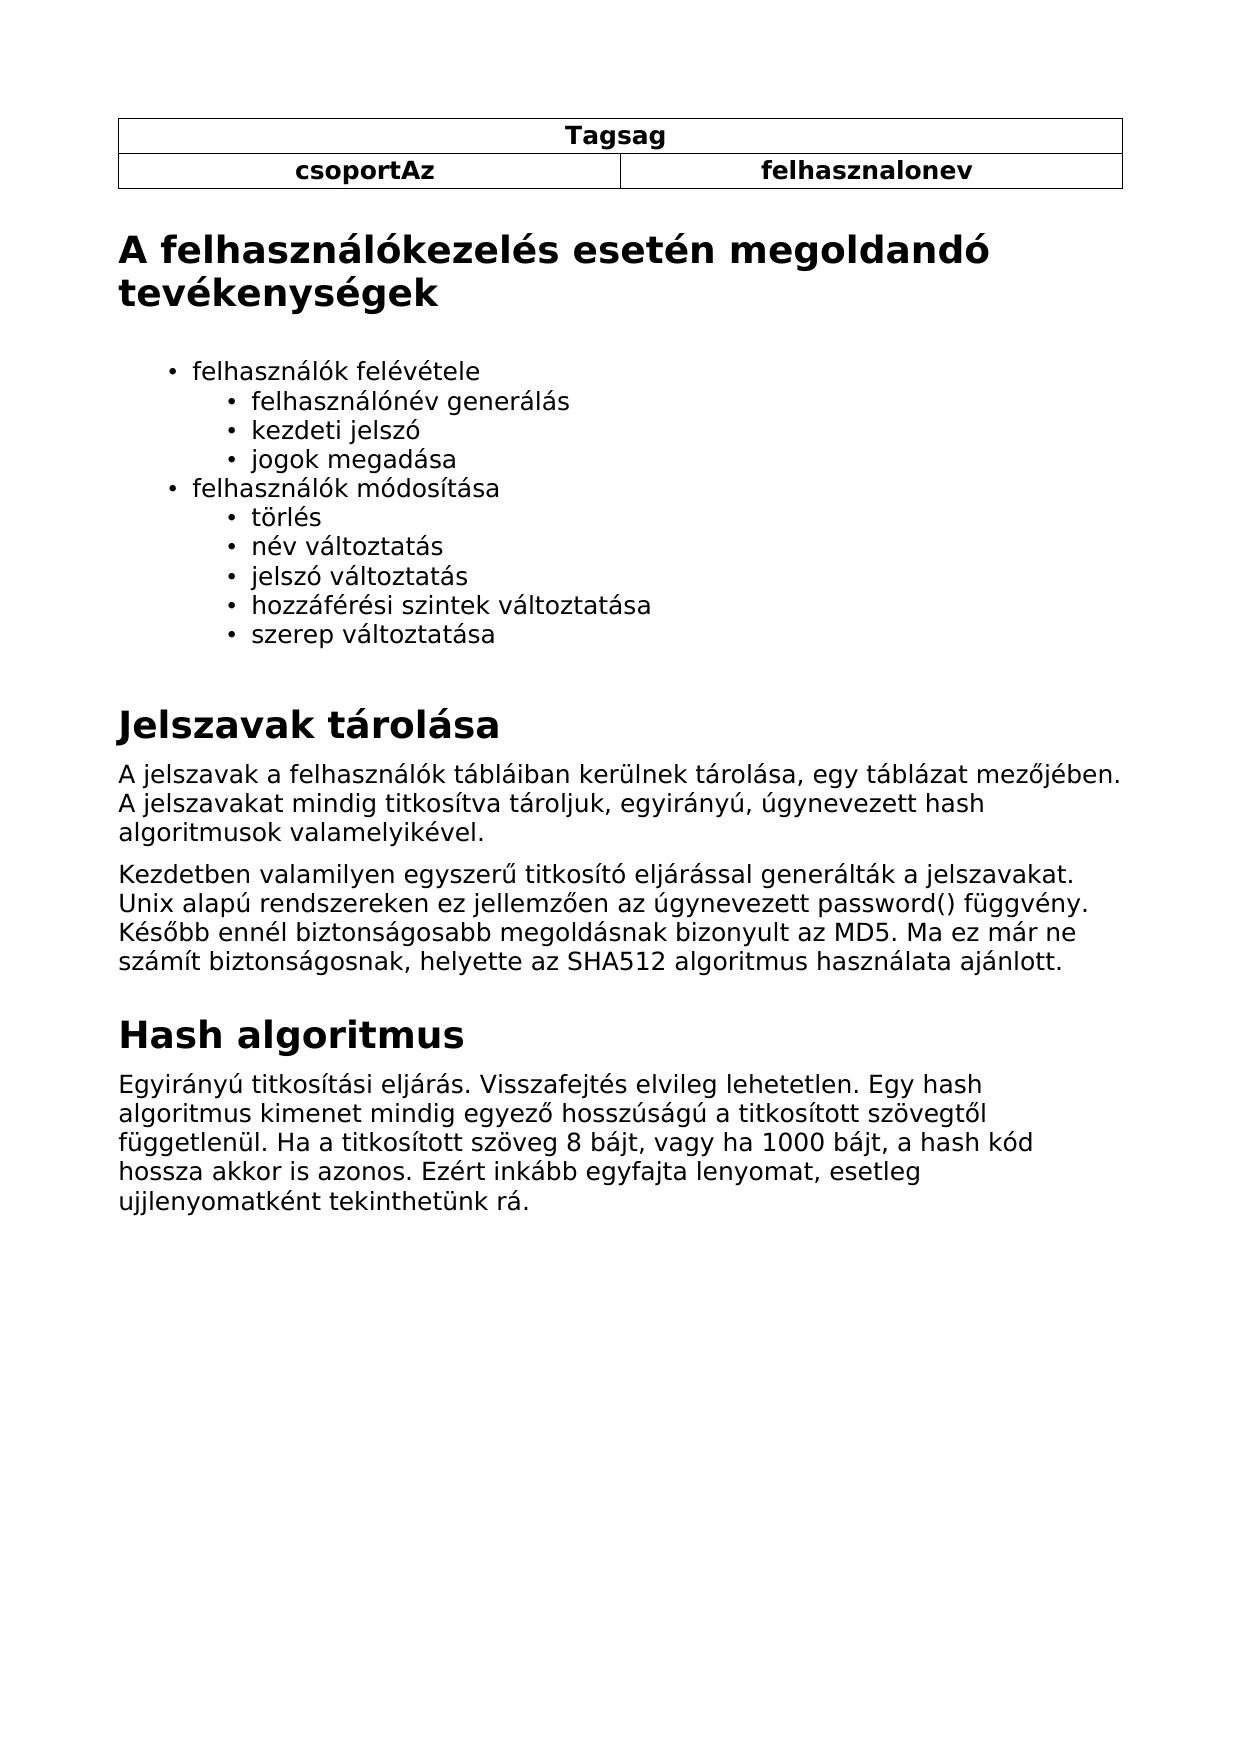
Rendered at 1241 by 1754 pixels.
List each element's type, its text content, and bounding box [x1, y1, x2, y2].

list felhasználók felévétele [177, 357, 1122, 387]
text Egyirányú titkosítási eljárás. Visszafejtés elvileg lehetetlen. Egy hash algoritmus kimenet mindig egyező hosszúságú a titkosított szövegtől függetlenül. Ha a titkosított szöveg 8 bájt, vagy ha 1000 bájt, a hash kód hossza akkor is azonos. Ezért inkább egyfajta lenyomat, esetleg ujjlenyomatként tekinthetünk rá. [118, 1070, 1122, 1216]
table_cell felhasznalonev [621, 154, 1122, 188]
list felhasználók módosítása [177, 474, 1122, 503]
list kezdeti jelszó [236, 416, 1122, 445]
table_header Tagsag [119, 119, 1122, 153]
list jelszó változtatás [236, 562, 1122, 591]
list jogok megadása [236, 445, 1122, 474]
list szerep változtatása [236, 620, 1122, 649]
table_cell csoportAz [119, 154, 620, 188]
list hozzáférési szintek változtatása [236, 591, 1122, 620]
list név változtatás [236, 532, 1122, 562]
list törlés [236, 503, 1122, 532]
list felhasználónév generálás [236, 387, 1122, 416]
subtitle Hash algoritmus [118, 1014, 1122, 1058]
text A jelszavak a felhasználók tábláiban kerülnek tárolása, egy táblázat mezőjében. A jelszavakat mindig titkosítva tároljuk, egyirányú, úgynevezett hash algoritmusok valamelyikével. [118, 760, 1122, 847]
subtitle Jelszavak tárolása [118, 704, 1122, 747]
text Kezdetben valamilyen egyszerű titkosító eljárással generálták a jelszavakat. Unix alapú rendszereken ez jellemzően az úgynevezett password() függvény. Később ennél biztonságosabb megoldásnak bizonyult az MD5. Ma ez már ne számít biztonságosnak, helyette az SHA512 algoritmus használata ajánlott. [118, 860, 1122, 976]
subtitle A felhasználókezelés esetén megoldandó tevékenységek [118, 228, 1122, 316]
